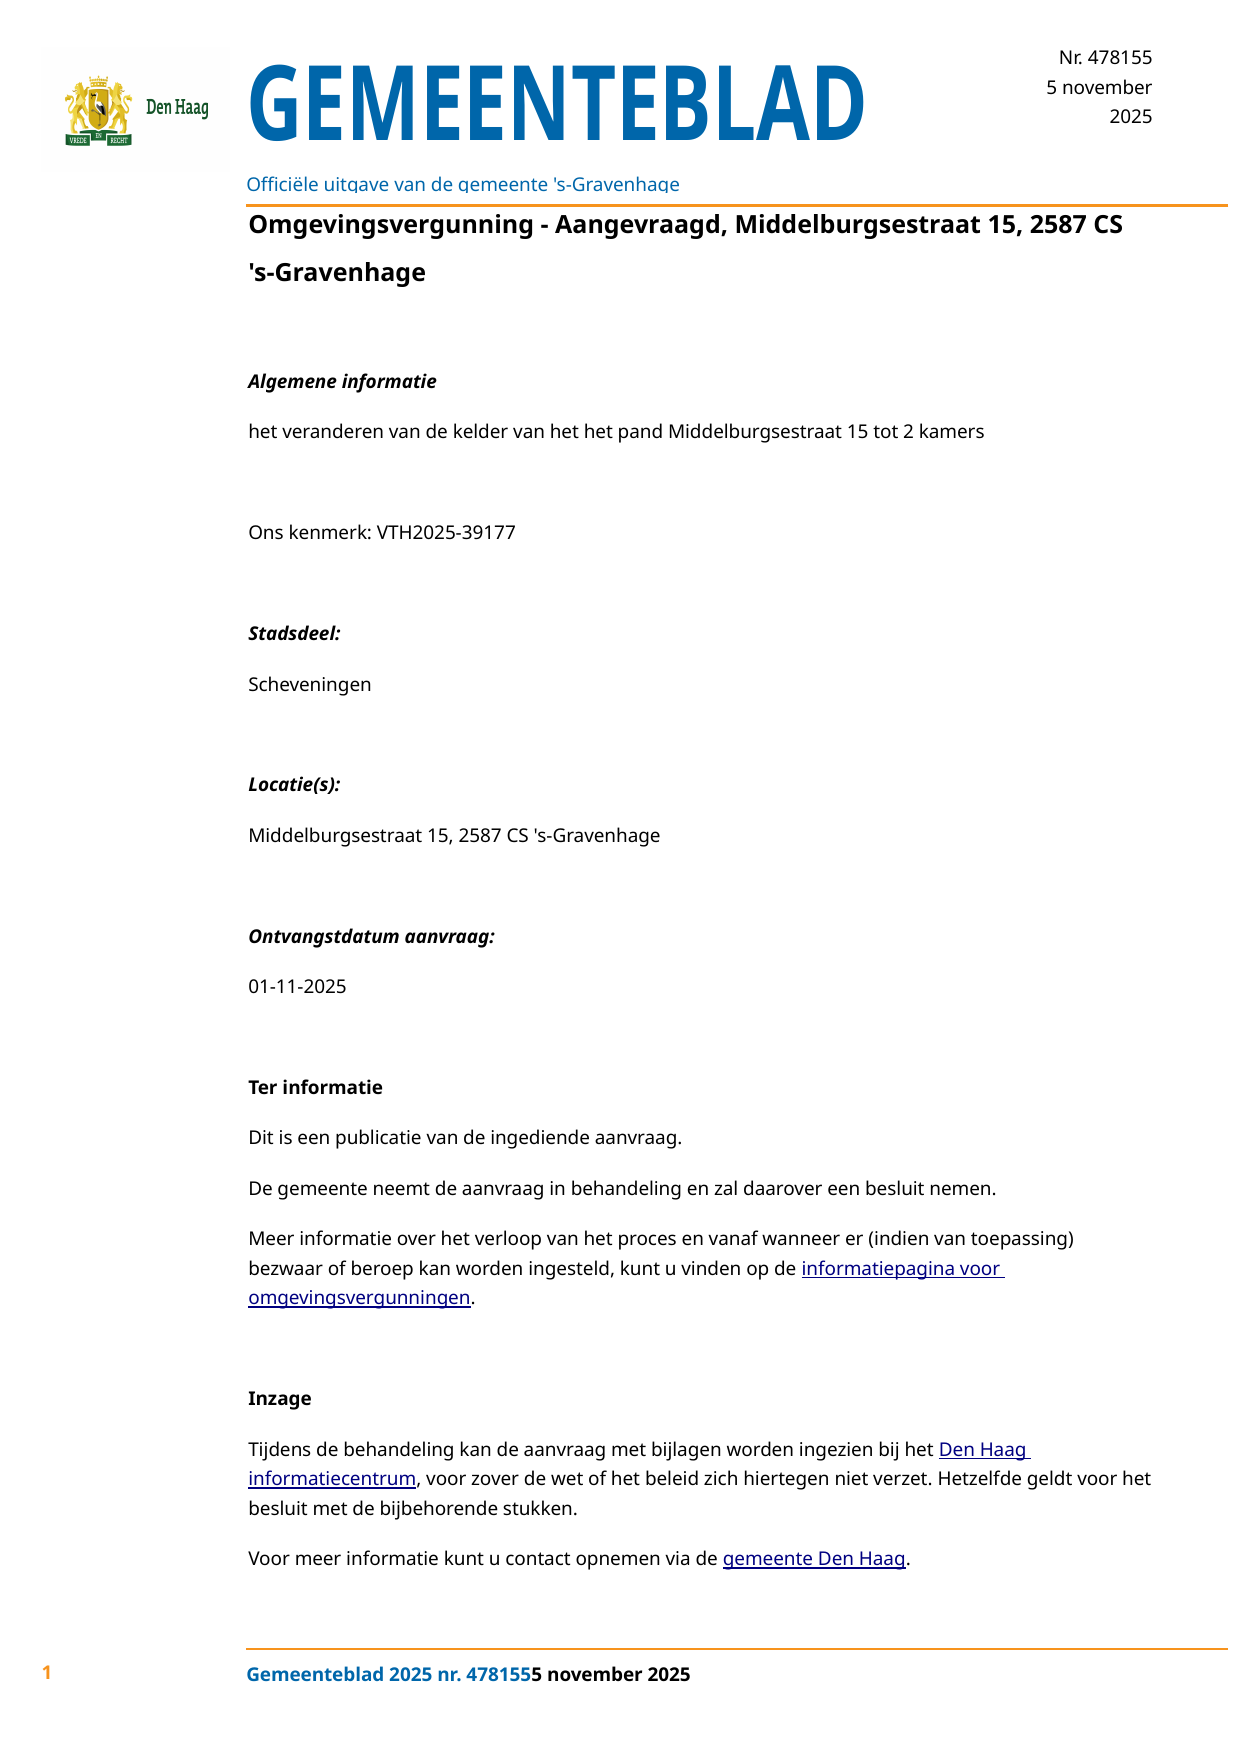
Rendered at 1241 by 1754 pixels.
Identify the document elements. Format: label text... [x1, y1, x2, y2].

text Stadsdeel: [248, 620, 1152, 646]
text Dit is een publicatie van de ingediende aanvraag. [248, 1124, 1152, 1150]
text Locatie(s): [248, 772, 1152, 797]
text Tijdens de behandeling kan de aanvraag met bijlagen worden ingezien bij het Den Haag informatiecentrum, voor zover de wet of het beleid zich hiertegen niet verzet. Hetzelfde geldt voor het besluit met de bijbehorende stukken. [248, 1436, 1152, 1521]
text Ontvangstdatum aanvraag: [248, 923, 1152, 949]
text Algemene informatie [248, 368, 1152, 394]
text Middelburgsestraat 15, 2587 CS 's-Gravenhage [248, 822, 1152, 848]
text Voor meer informatie kunt u contact opnemen via de gemeente Den Haag. [248, 1545, 1152, 1571]
text Omgevingsvergunning - Aangevraagd, Middelburgsestraat 15, 2587 CS 's-Gravenhage [248, 207, 1152, 288]
text Inzage [248, 1385, 1152, 1411]
picture [41, 47, 231, 172]
text 01-11-2025 [248, 973, 1152, 999]
text De gemeente neemt de aanvraag in behandeling en zal daarover een besluit nemen. [248, 1175, 1152, 1201]
text Ter informatie [248, 1074, 1152, 1100]
text Scheveningen [248, 671, 1152, 697]
text Meer informatie over het verloop van het proces en vanaf wanneer er (indien van toepassing) bezwaar of beroep kan worden ingesteld, kunt u vinden op de informatiepagina voor omgevingsvergunningen. [248, 1225, 1152, 1310]
text Ons kenmerk: VTH2025-39177 [248, 519, 1152, 545]
text het veranderen van de kelder van het het pand Middelburgsestraat 15 tot 2 kamers [248, 419, 1152, 444]
